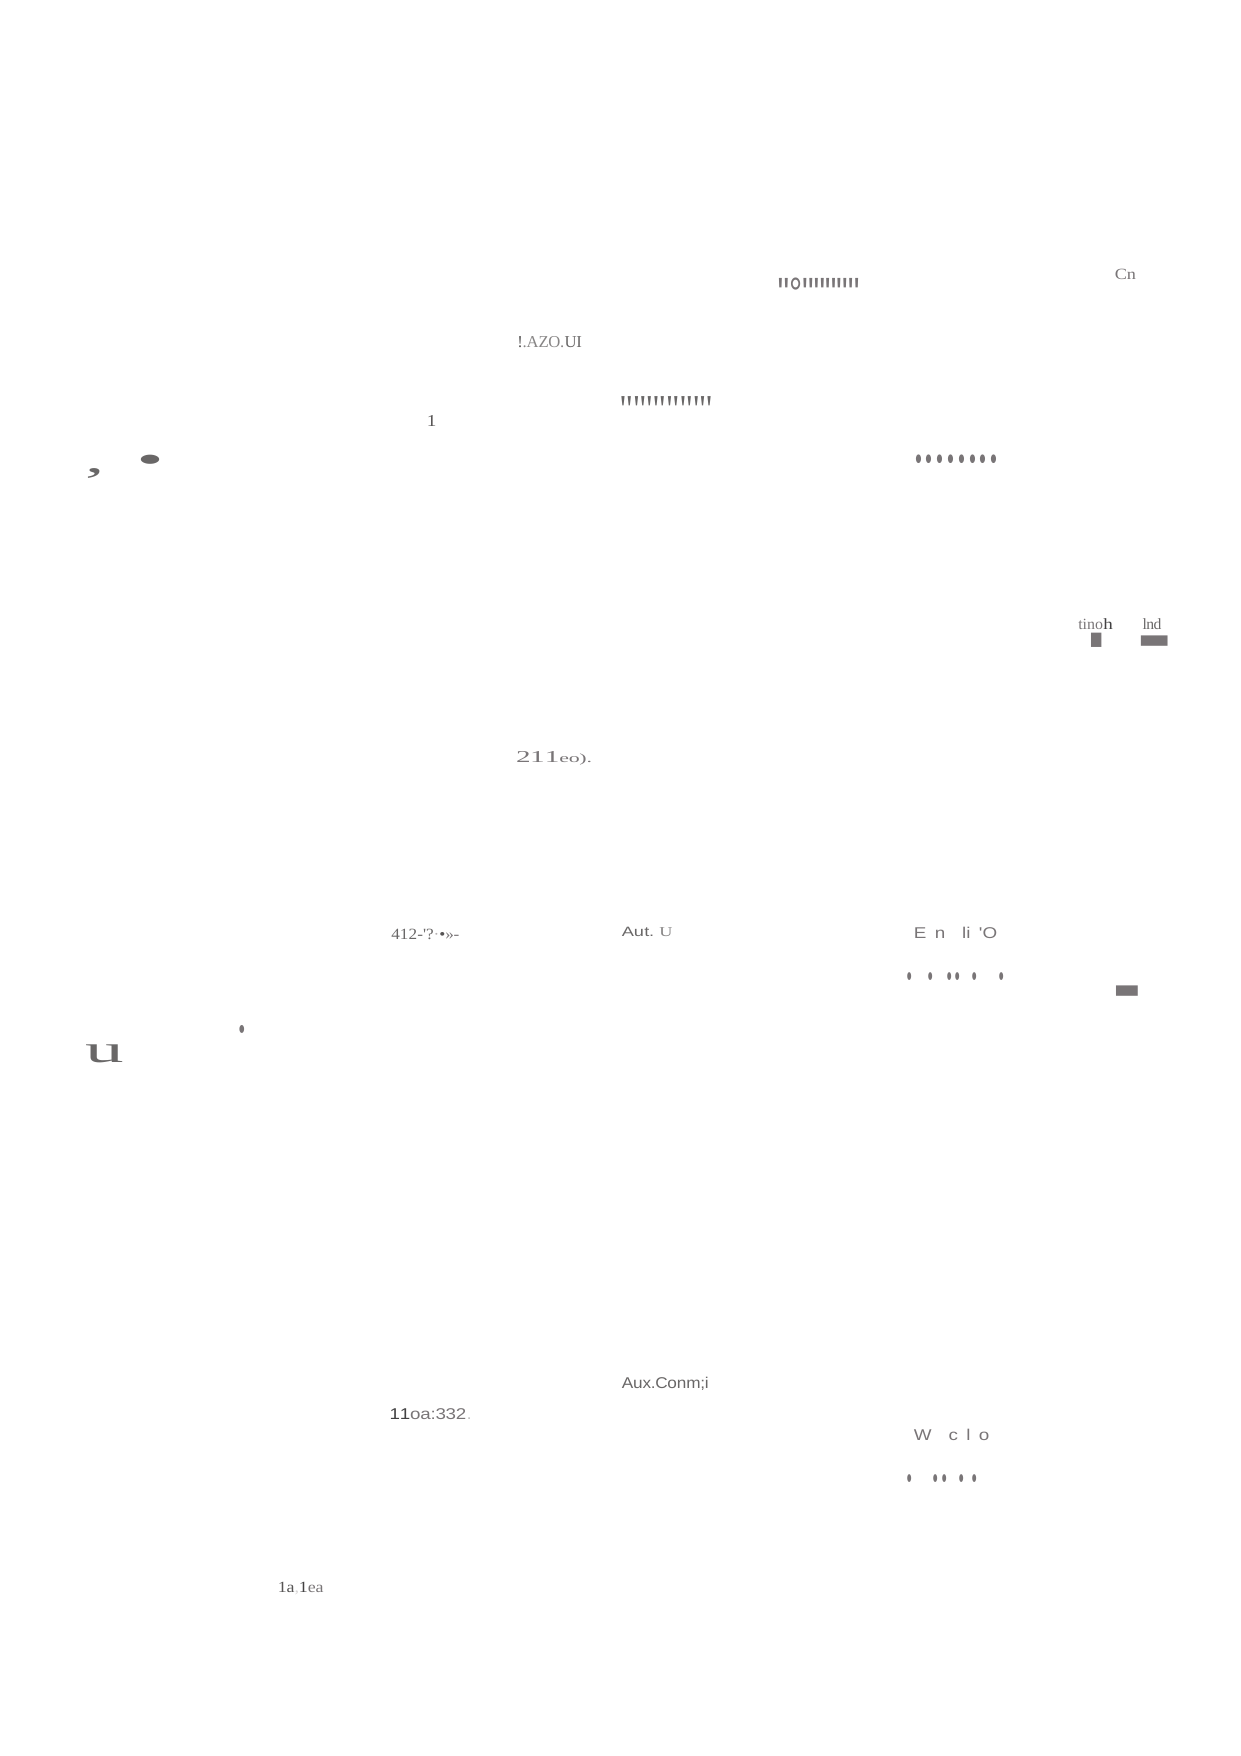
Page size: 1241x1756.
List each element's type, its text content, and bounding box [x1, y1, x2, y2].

text .E.n..li.'O..W..c.l.o [905, 577, 1012, 1582]
text Aux.Conm;i [622, 1039, 731, 1476]
text ........ [913, 0, 1012, 577]
text ·Cn-tinoh-lnd [1078, 0, 1226, 699]
text Aut. U [622, 528, 731, 1039]
text 11oa:332. [382, 1041, 479, 1514]
text • [124, 590, 360, 1152]
text "°""""'' [777, 0, 876, 385]
subtitle !.AZO.UI [517, 0, 602, 435]
text 1a,1ea [124, 1152, 323, 1702]
text ,u• [136, 0, 363, 590]
text ,u• [85, 0, 116, 1180]
text ""'""""' [619, 0, 731, 528]
text 412-'?·•»- [391, 533, 479, 1041]
text 1 [377, 0, 437, 533]
text 211eo). [516, 435, 602, 844]
